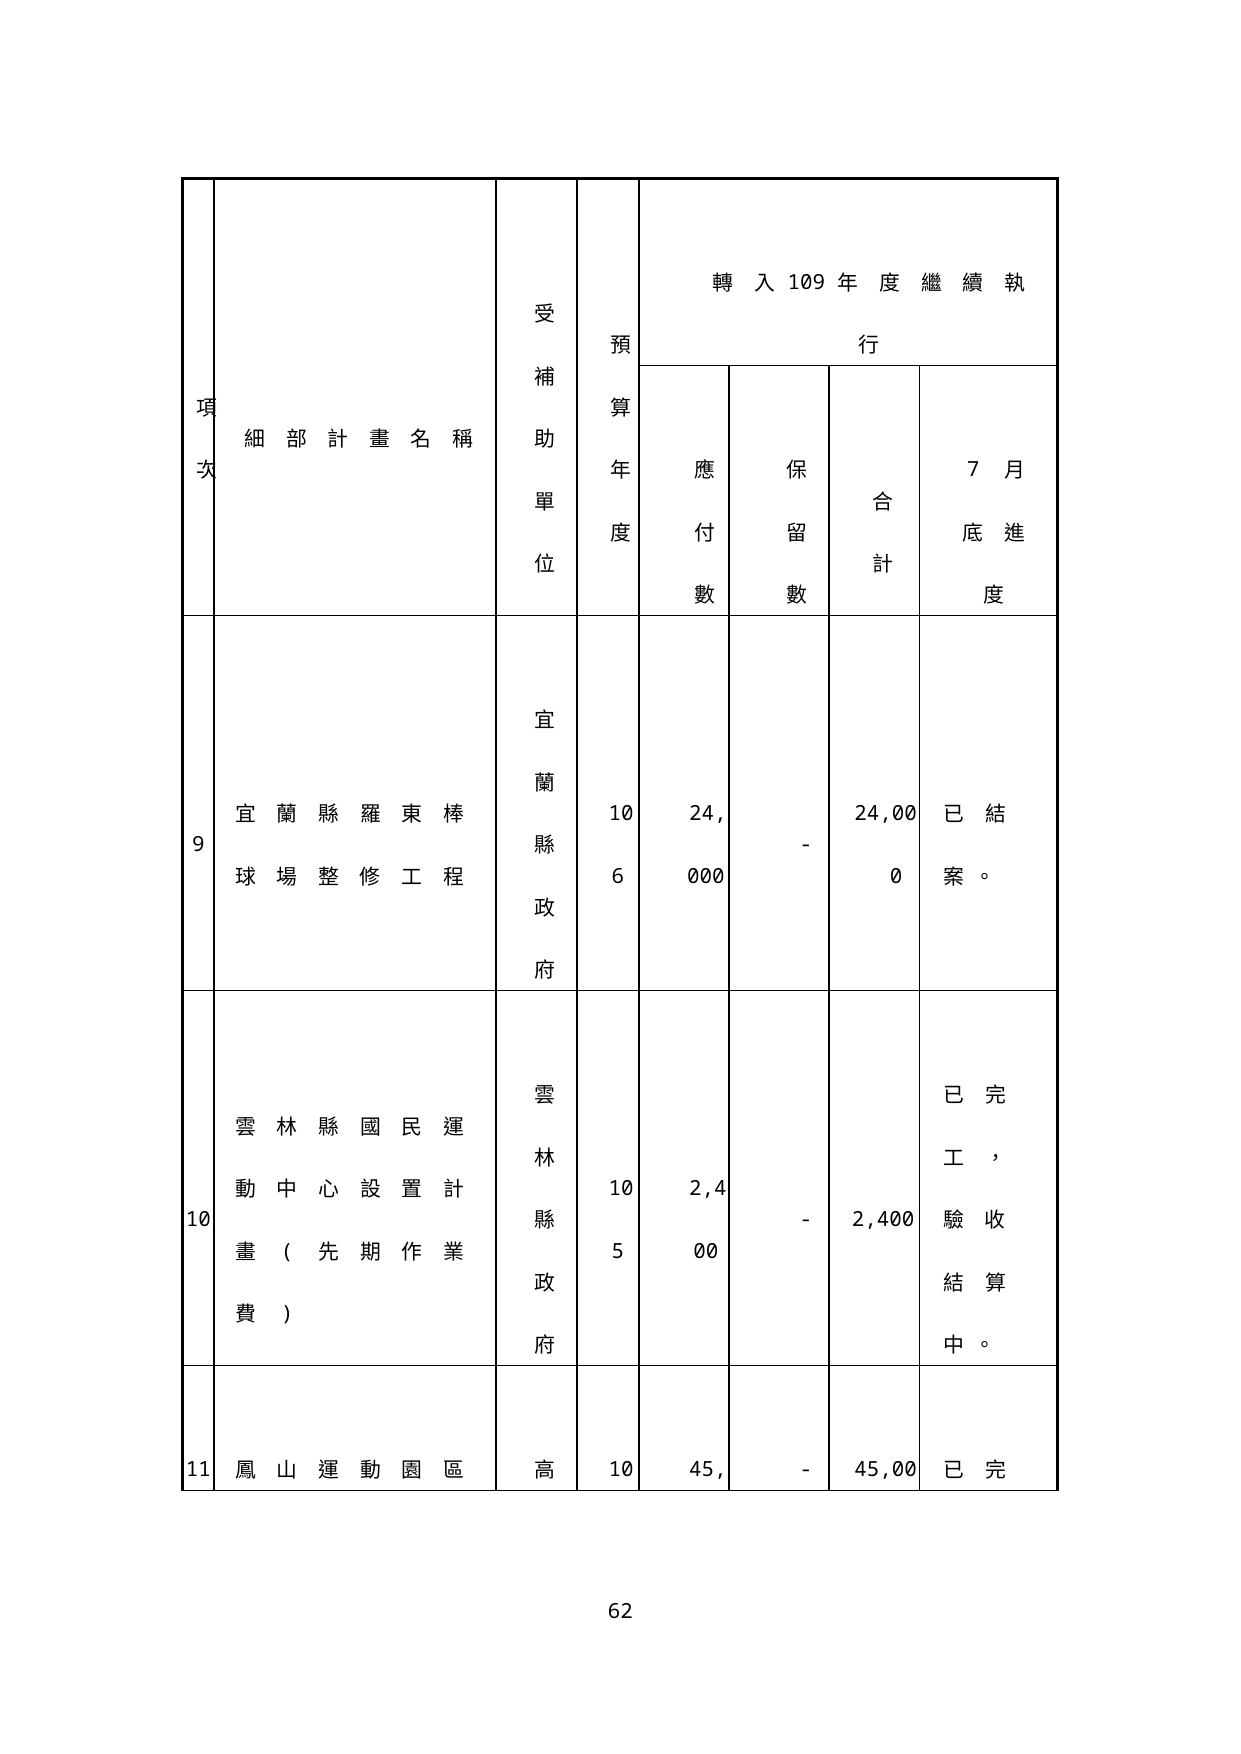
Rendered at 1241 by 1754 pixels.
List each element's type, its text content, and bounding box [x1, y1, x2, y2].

table_header 項次 [184, 180, 213, 615]
table_cell 2,400 [640, 991, 728, 1365]
table_cell 高 [497, 1366, 576, 1490]
table_cell 45, [640, 1366, 728, 1490]
table_cell 10 [578, 1366, 638, 1490]
table_cell 24,000 [830, 616, 919, 990]
table_cell 宜蘭縣羅東棒球場整修工程 [215, 616, 495, 990]
table_cell 鳳山運動園區 [215, 1366, 495, 1490]
table_cell 宜蘭縣政府 [497, 616, 576, 990]
table_cell 10 [184, 991, 213, 1365]
table_cell 已完 [920, 1366, 1056, 1490]
table_cell 合計 [830, 366, 919, 615]
table_cell 雲林縣國民運動中心設置計畫(先期作業費) [215, 991, 495, 1365]
table_cell 2,400 [830, 991, 919, 1365]
table_cell - [730, 991, 828, 1365]
table_header 細部計畫名稱 [215, 180, 495, 615]
table_cell 106 [578, 616, 638, 990]
table_cell - [730, 616, 828, 990]
table_cell 45,00 [830, 1366, 919, 1490]
table_header 受補助單位 [497, 180, 576, 615]
table_header 轉入109年度繼續執行 [640, 180, 1056, 365]
table_cell 7月底進度 [920, 366, 1056, 615]
table_cell 24,000 [640, 616, 728, 990]
table_cell 已結案。 [920, 616, 1056, 990]
table_cell 應付數 [640, 366, 728, 615]
table_cell 11 [184, 1366, 213, 1490]
table_header 預算年度 [578, 180, 638, 615]
table_cell 保留數 [730, 366, 828, 615]
table_cell 雲林縣政府 [497, 991, 576, 1365]
table_cell 已完工，驗收結算中。 [920, 991, 1056, 1365]
table_cell - [730, 1366, 828, 1490]
table_cell 9 [184, 616, 213, 990]
table_cell 105 [578, 991, 638, 1365]
